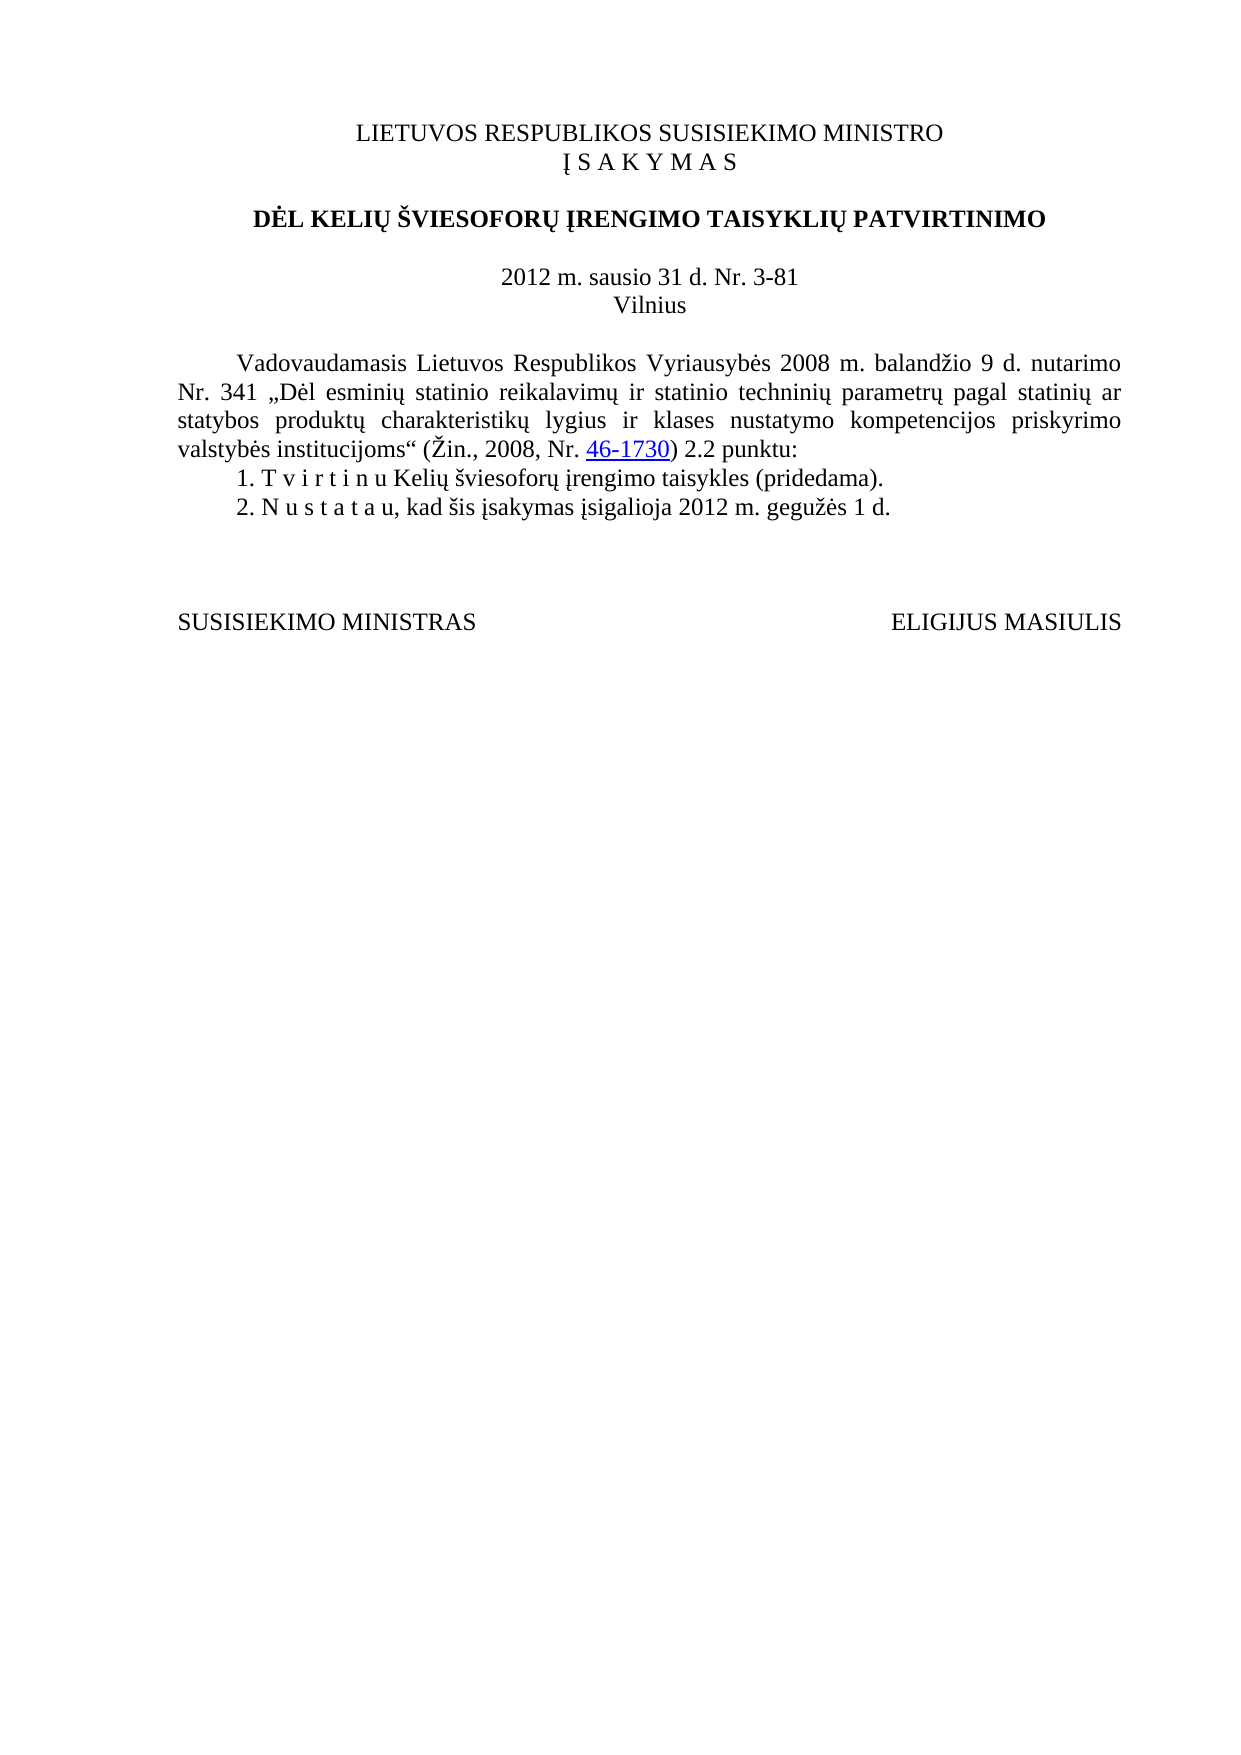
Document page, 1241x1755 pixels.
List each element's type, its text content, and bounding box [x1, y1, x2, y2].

text 2012 m. sausio 31 d. Nr. 3-81 [177, 262, 1122, 291]
text Vadovaudamasis Lietuvos Respublikos Vyriausybės 2008 m. balandžio 9 d. nutarimo Nr. 341 „Dėl esminių statinio reikalavimų ir statinio techninių parametrų pagal statinių ar statybos produktų charakteristikų lygius ir klases nustatymo kompetencijos priskyrimo valstybės institucijoms“ (Žin., 2008, Nr. 46-1730) 2.2 punktu: [177, 348, 1122, 463]
text 1. T v i r t i n u Kelių šviesoforų įrengimo taisykles (pridedama). [177, 463, 1122, 492]
text LIETUVOS RESPUBLIKOS SUSISIEKIMO MINISTRO [177, 118, 1122, 147]
text Susisiekimo ministras Eligijus Masiulis [177, 607, 1122, 636]
text DĖL KELIŲ ŠVIESOFORŲ ĮRENGIMO TAISYKLIŲ PATVIRTINIMO [177, 204, 1122, 233]
text Į S A K Y M A S [177, 147, 1122, 176]
text Vilnius [177, 291, 1122, 319]
text 2. N u s t a t a u, kad šis įsakymas įsigalioja 2012 m. gegužės 1 d. [177, 492, 1122, 521]
